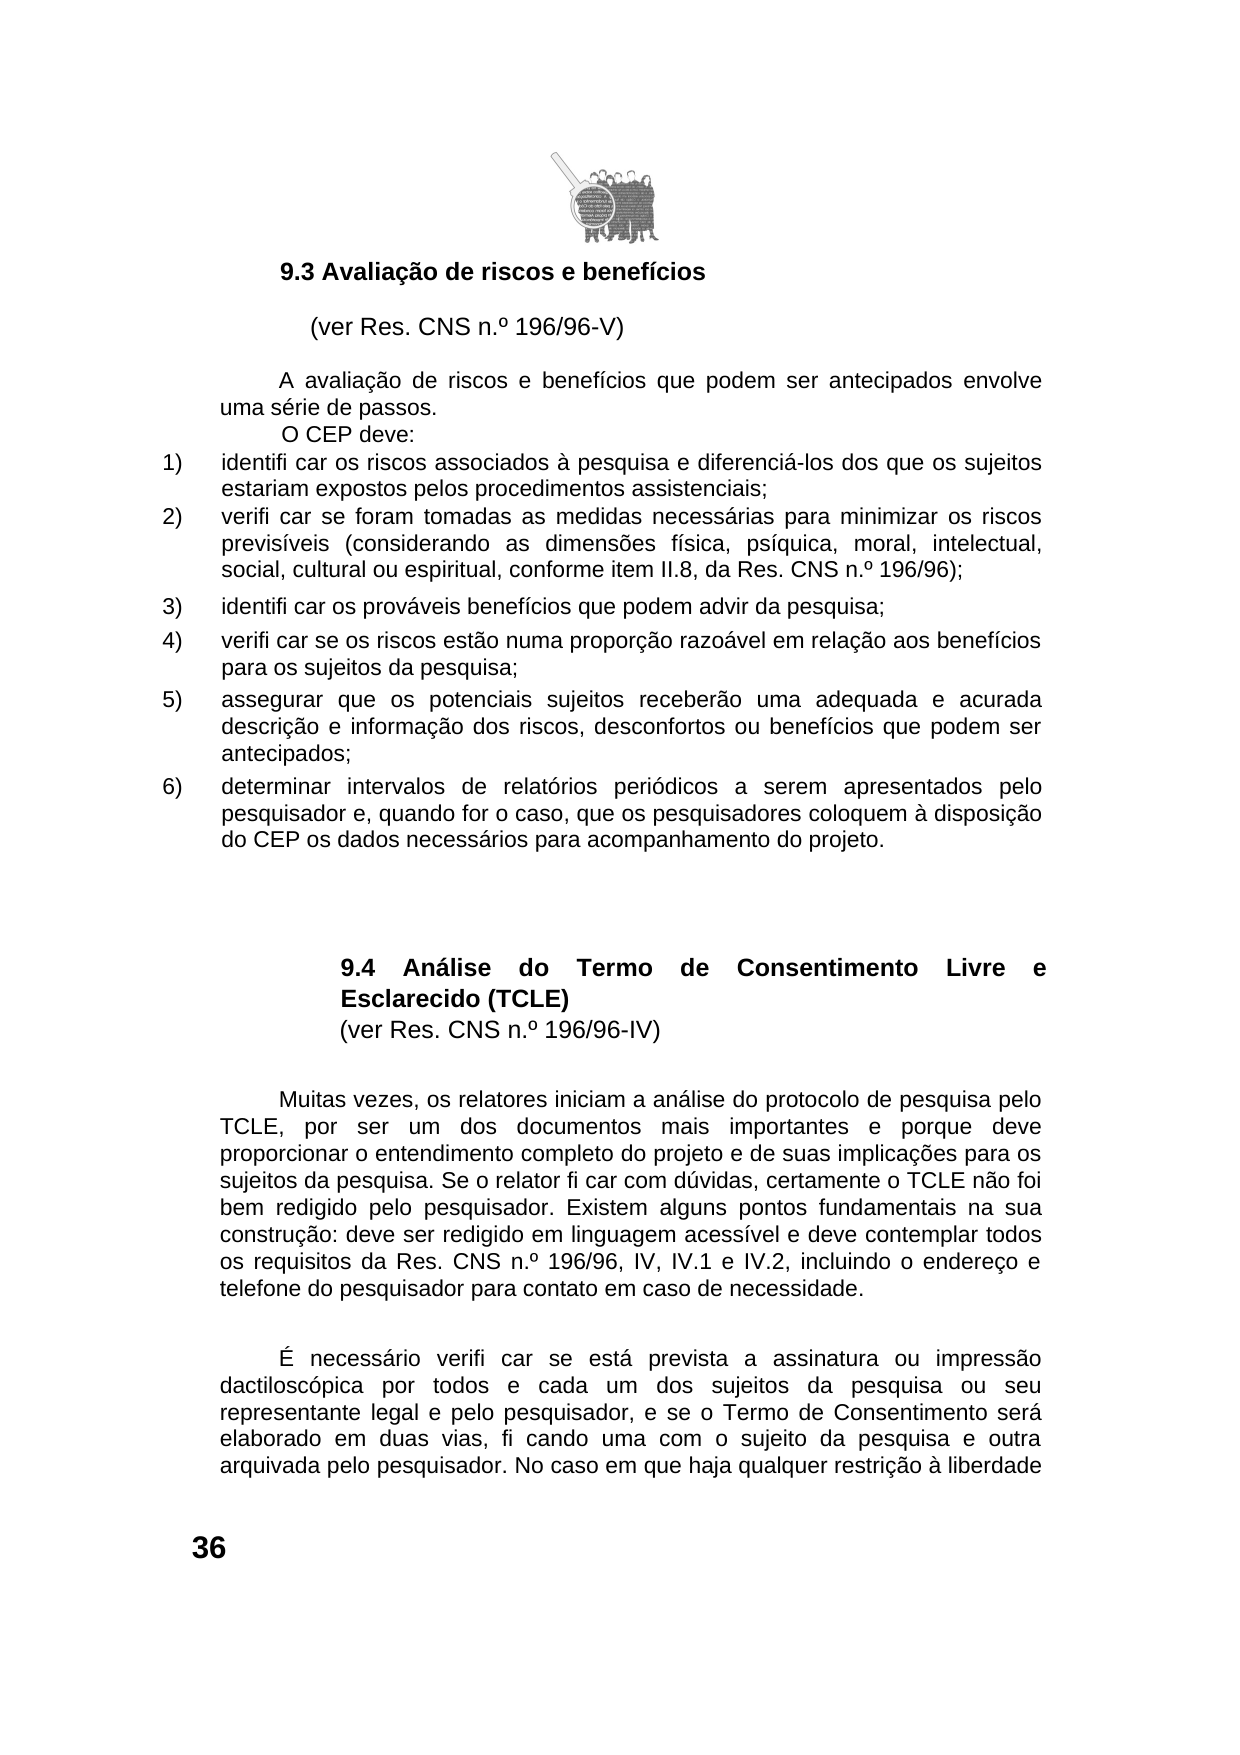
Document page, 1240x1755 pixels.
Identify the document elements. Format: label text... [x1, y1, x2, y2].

text É necessário verifi car se está prevista a assinatura ou impressão dactiloscópica por todos e cada um dos sujeitos da pesquisa ou seu representante legal e pelo pesquisador, e se o Termo de Consentimento será elaborado em duas vias, fi cando uma com o sujeito da pesquisa e outra arquivada pelo pesquisador. No caso em que haja qualquer restrição à liberdade [219, 1345, 1042, 1478]
list verifi car se os riscos estão numa proporção razoável em relação aos benefícios para os sujeitos da pesquisa; [162, 627, 1042, 680]
list identifi car os riscos associados à pesquisa e diferenciá-los dos que os sujeitos estariam expostos pelos procedimentos assistenciais; [162, 448, 1042, 502]
list determinar intervalos de relatórios periódicos a serem apresentados pelo pesquisador e, quando for o caso, que os pesquisadores coloquem à disposição do CEP os dados necessários para acompanhamento do projeto. [162, 773, 1042, 853]
subtitle 9.4 Análise do Termo de Consentimento Livre e Esclarecido (TCLE) [340, 953, 1048, 1012]
subtitle 9.3 Avaliação de riscos e benefícios [280, 257, 760, 286]
text (ver Res. CNS n.º 196/96-IV) [221, 1015, 1048, 1044]
text O CEP deve: [281, 421, 1042, 447]
text (ver Res. CNS n.º 196/96-V) [221, 312, 1048, 341]
list verifi car se foram tomadas as medidas necessárias para minimizar os riscos previsíveis (considerando as dimensões física, psíquica, moral, intelectual, social, cultural ou espiritual, conforme item II.8, da Res. CNS n.º 196/96); [162, 503, 1042, 583]
list assegurar que os potenciais sujeitos receberão uma adequada e acurada descrição e informação dos riscos, desconfortos ou benefícios que podem ser antecipados; [162, 686, 1042, 766]
text A avaliação de riscos e benefícios que podem ser antecipados envolve uma série de passos. [219, 367, 1042, 420]
text Muitas vezes, os relatores iniciam a análise do protocolo de pesquisa pelo TCLE, por ser um dos documentos mais importantes e porque deve proporcionar o entendimento completo do projeto e de suas implicações para os sujeitos da pesquisa. Se o relator fi car com dúvidas, certamente o TCLE não foi bem redigido pelo pesquisador. Existem alguns pontos fundamentais na sua construção: deve ser redigido em linguagem acessível e deve contemplar todos os requisitos da Res. CNS n.º 196/96, IV, IV.1 e IV.2, incluindo o endereço e telefone do pesquisador para contato em caso de necessidade. [219, 1086, 1042, 1301]
list identifi car os prováveis benefícios que podem advir da pesquisa; [162, 593, 1042, 619]
